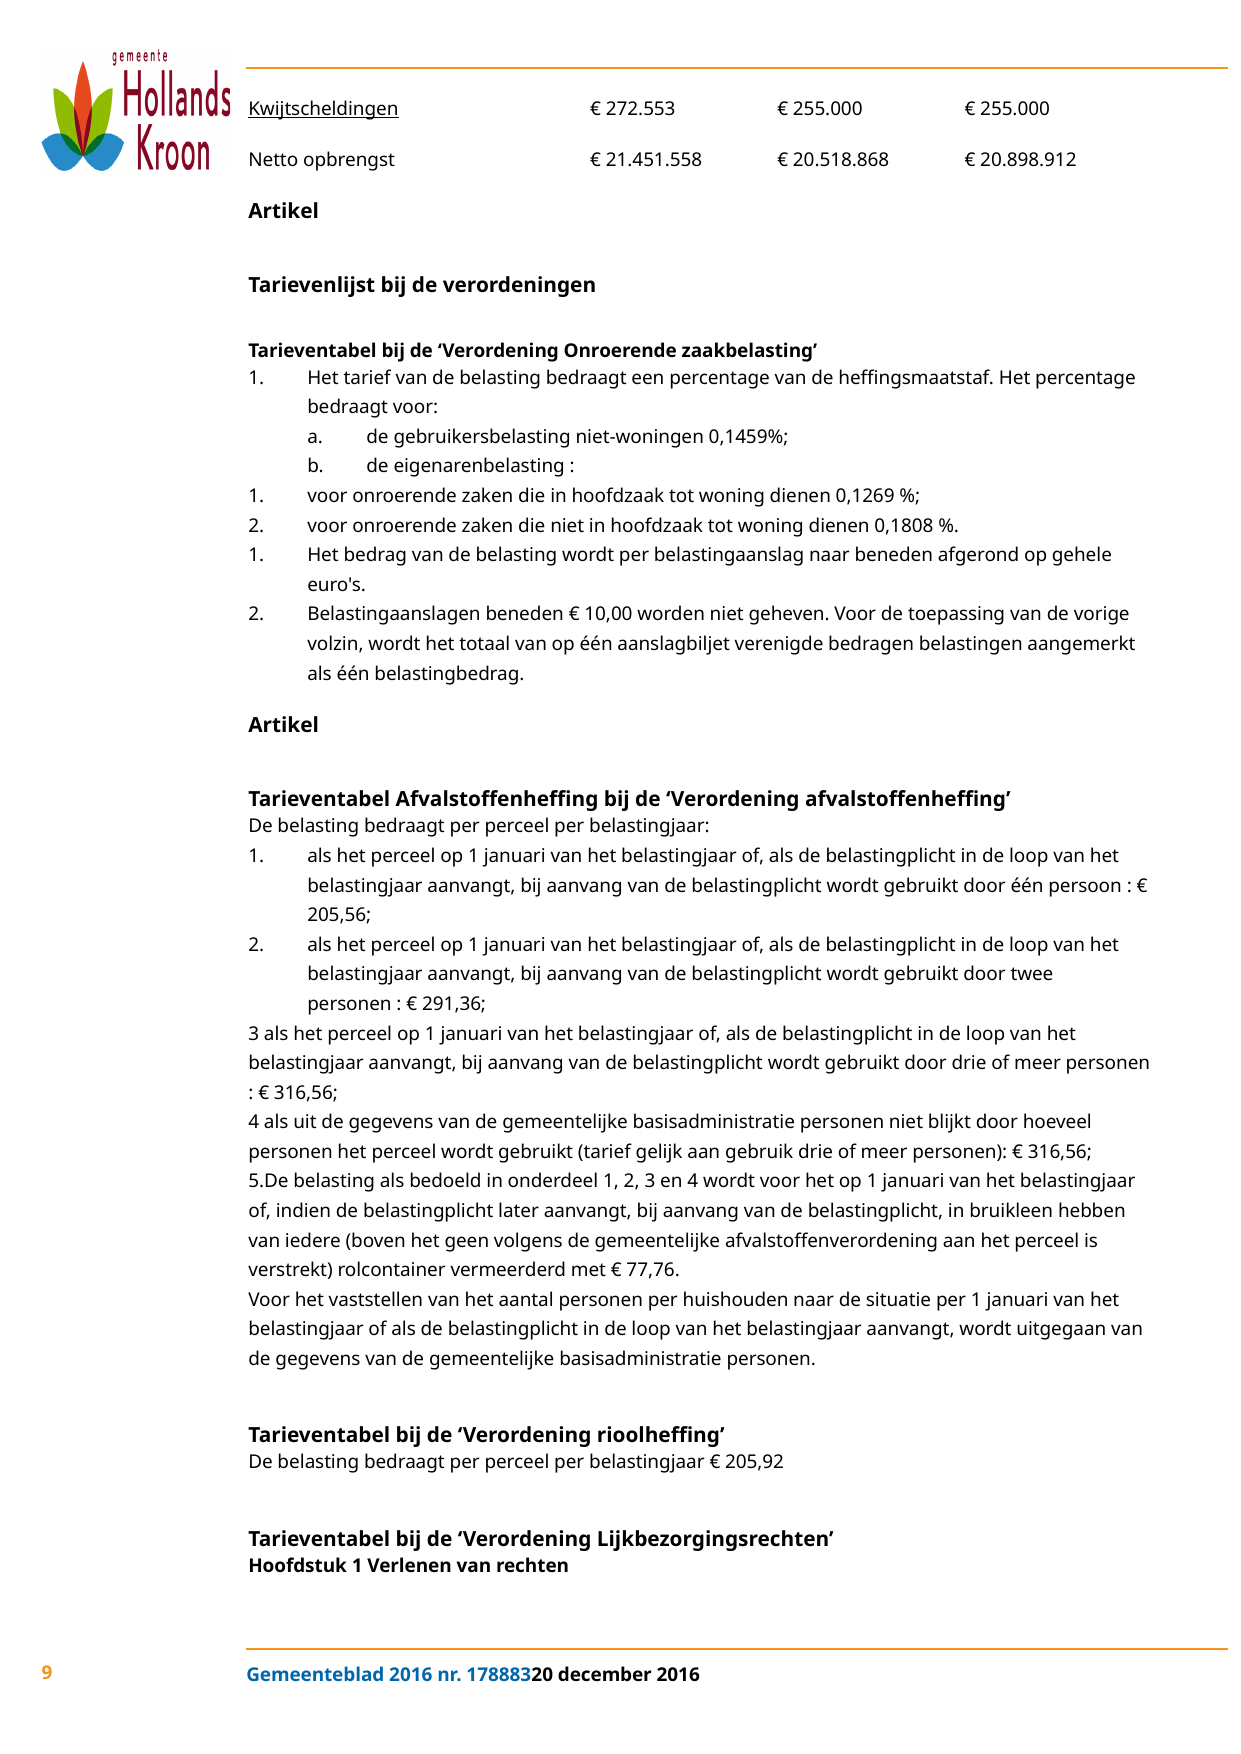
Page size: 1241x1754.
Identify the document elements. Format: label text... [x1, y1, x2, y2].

list voor onroerende zaken die in hoofdzaak tot woning dienen 0,1269 %; [248, 482, 1152, 508]
text 5.De belasting als bedoeld in onderdeel 1, 2, 3 en 4 wordt voor het op 1 januari van het belastingjaar of, indien de belastingplicht later aanvangt, bij aanvang van de belastingplicht, in bruikleen hebben van iedere (boven het geen volgens de gemeentelijke afvalstoffenverordening aan het perceel is verstrekt) rolcontainer vermeerderd met € 77,76. [248, 1168, 1152, 1282]
table_cell [998, 1578, 1152, 1604]
table_cell € 21.451.558 [590, 146, 777, 172]
text Tarievenlijst bij de verordeningen [248, 270, 1152, 298]
table_cell € 20.518.868 [777, 146, 964, 172]
list voor onroerende zaken die niet in hoofdzaak tot woning dienen 0,1808 %. [248, 512, 1152, 537]
table_header [998, 1553, 1152, 1578]
text Tarieventabel Afvalstoffenheffing bij de ‘Verordening afvalstoffenheffing’ [248, 784, 1152, 813]
table_cell € 272.553 [590, 95, 777, 121]
list de eigenarenbelasting : [307, 453, 1152, 478]
text Tarieventabel bij de ‘Verordening Lijkbezorgingsrechten’ [248, 1524, 1152, 1552]
text Artikel [248, 196, 1152, 224]
table_cell Netto opbrengst [248, 146, 590, 172]
picture [41, 47, 231, 172]
text Voor het vaststellen van het aantal personen per huishouden naar de situatie per 1 januari van het belastingjaar of als de belastingplicht in de loop van het belastingjaar aanvangt, wordt uitgegaan van de gegevens van de gemeentelijke basisadministratie personen. [248, 1286, 1152, 1371]
table_cell Kwijtscheldingen [248, 95, 590, 121]
table_cell [248, 1578, 402, 1604]
list Belastingaanslagen beneden € 10,00 worden niet geheven. Voor de toepassing van de vorige volzin, wordt het totaal van op één aanslagbiljet verenigde bedragen belastingen aangemerkt als één belastingbedrag. [248, 601, 1152, 685]
table_cell [248, 121, 590, 146]
table_cell [590, 121, 777, 146]
text De belasting bedraagt per perceel per belastingjaar: [248, 813, 1152, 838]
table_cell [402, 1578, 998, 1604]
list als het perceel op 1 januari van het belastingjaar of, als de belastingplicht in de loop van het belastingjaar aanvangt, bij aanvang van de belastingplicht wordt gebruikt door één persoon : € 205,56; [248, 842, 1152, 927]
text De belasting bedraagt per perceel per belastingjaar € 205,92 [248, 1449, 1152, 1474]
table_header Hoofdstuk 1 Verlenen van rechten [248, 1553, 998, 1578]
text Artikel [248, 710, 1152, 738]
text 3 als het perceel op 1 januari van het belastingjaar of, als de belastingplicht in de loop van het belastingjaar aanvangt, bij aanvang van de belastingplicht wordt gebruikt door drie of meer personen : € 316,56; [248, 1020, 1152, 1104]
text Tarieventabel bij de ‘Verordening rioolheffing’ [248, 1420, 1152, 1449]
text 4 als uit de gegevens van de gemeentelijke basisadministratie personen niet blijkt door hoeveel personen het perceel wordt gebruikt (tarief gelijk aan gebruik drie of meer personen): € 316,56; [248, 1108, 1152, 1164]
table_cell € 255.000 [777, 95, 964, 121]
list de gebruikersbelasting niet-woningen 0,1459%; [307, 423, 1152, 449]
table_cell € 20.898.912 [964, 146, 1152, 172]
table_cell € 255.000 [964, 95, 1152, 121]
list als het perceel op 1 januari van het belastingjaar of, als de belastingplicht in de loop van het belastingjaar aanvangt, bij aanvang van de belastingplicht wordt gebruikt door twee personen : € 291,36; [248, 931, 1152, 1016]
table_cell [777, 121, 964, 146]
table_cell [964, 121, 1152, 146]
list Het tarief van de belasting bedraagt een percentage van de heffingsmaatstaf. Het percentage bedraagt voor: [248, 364, 1152, 419]
text Tarieventabel bij de ‘Verordening Onroerende zaakbelasting’ [248, 335, 1152, 364]
list Het bedrag van de belasting wordt per belastingaanslag naar beneden afgerond op gehele euro's. [248, 541, 1152, 597]
